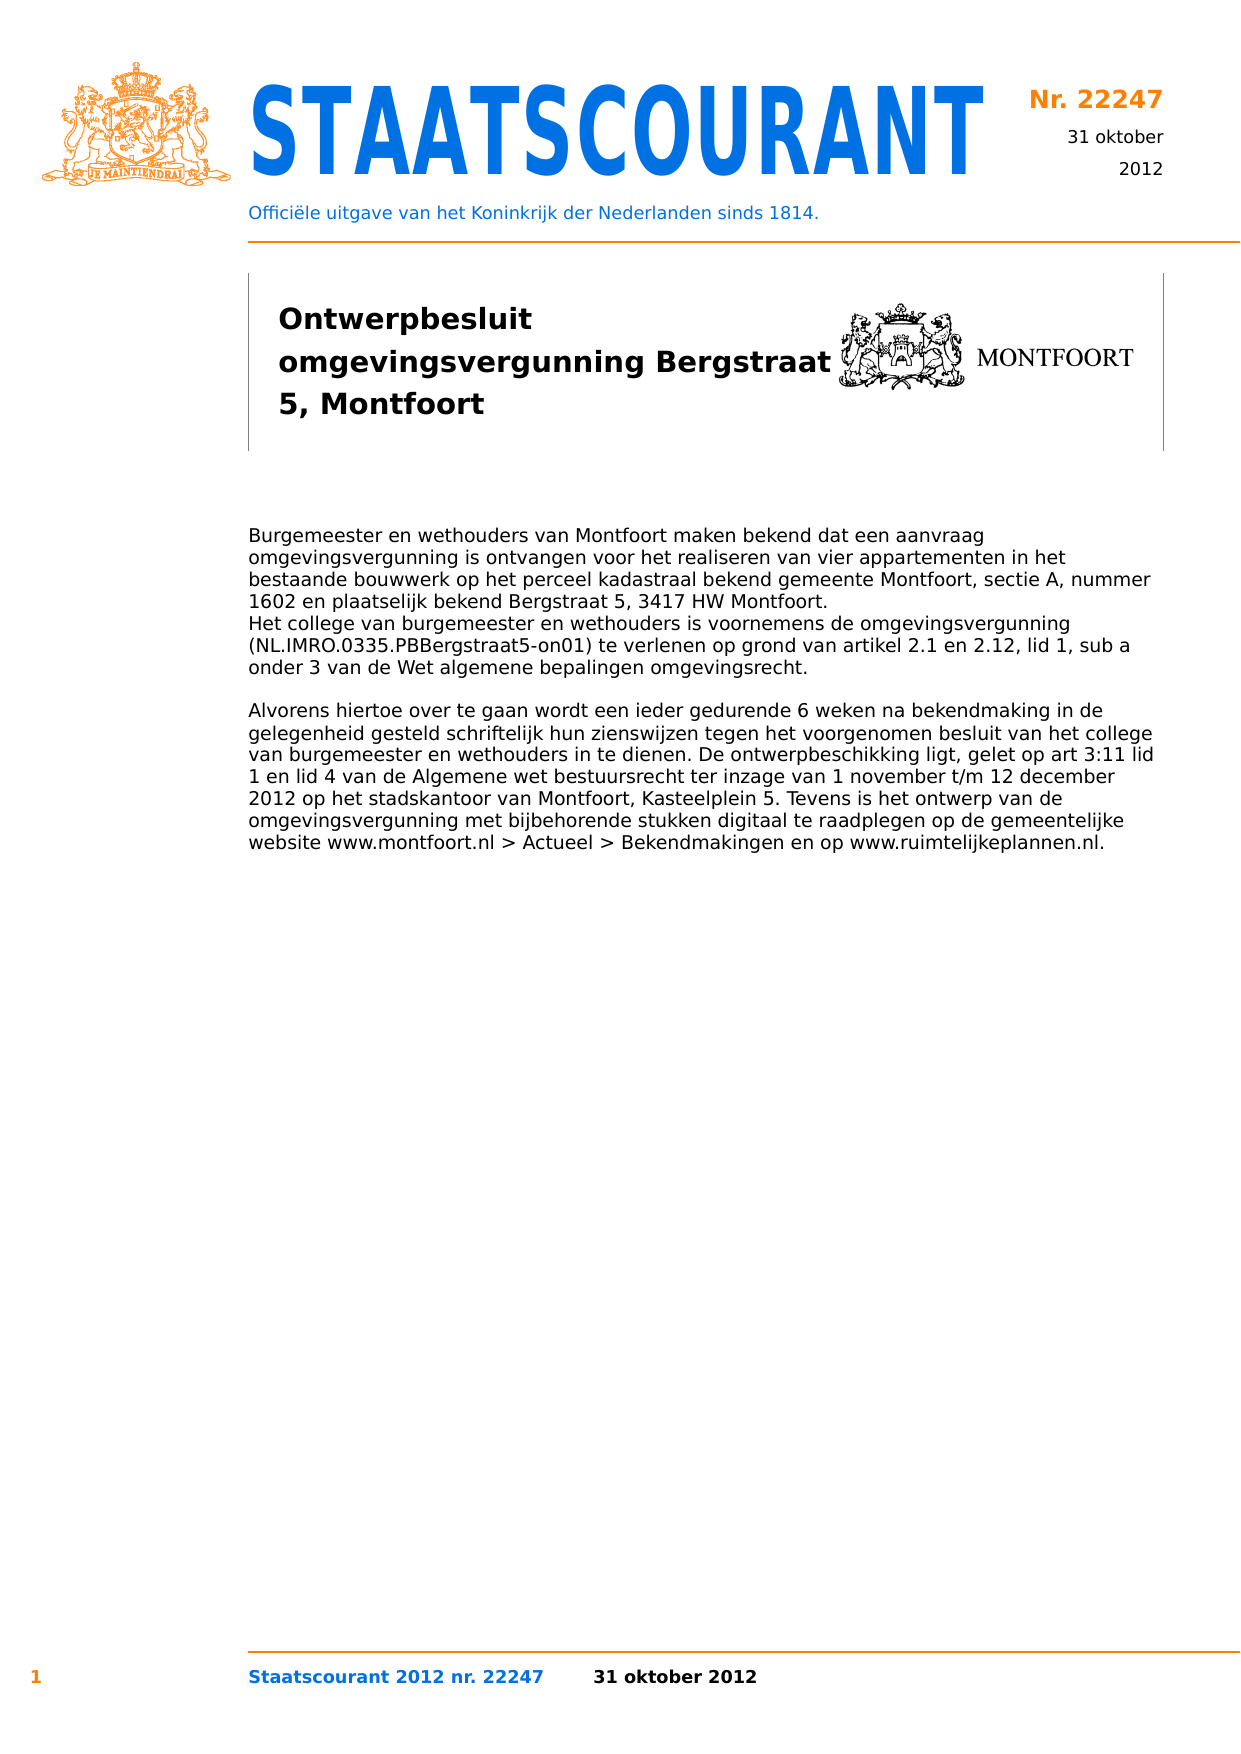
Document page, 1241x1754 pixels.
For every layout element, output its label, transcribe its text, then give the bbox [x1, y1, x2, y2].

picture [838, 302, 1134, 391]
table_header Nr. 22247 [998, 62, 1240, 121]
subtitle Ontwerpbesluit omgevingsvergunning Bergstraat 5, Montfoort [249, 273, 1163, 451]
text Het college van burgemeester en wethouders is voornemens de omgevingsvergunning (NL.IMRO.0335.PBBergstraat5-on01) te verlenen op grond van artikel 2.1 en 2.12, lid 1, sub a onder 3 van de Wet algemene bepalingen omgevingsrecht. [248, 613, 1163, 678]
picture [41, 62, 231, 186]
table_cell 31 oktober [998, 121, 1240, 153]
table_header STAATSCOURANT [248, 62, 998, 203]
table_cell Officiële uitgave van het Koninkrijk der Nederlanden sinds 1814. [248, 203, 1240, 241]
table_cell 2012 [998, 153, 1240, 203]
text Burgemeester en wethouders van Montfoort maken bekend dat een aanvraag omgevingsvergunning is ontvangen voor het realiseren van vier appartementen in het bestaande bouwwerk op het perceel kadastraal bekend gemeente Montfoort, sectie A, nummer 1602 en plaatselijk bekend Bergstraat 5, 3417 HW Montfoort. [248, 525, 1163, 613]
text Alvorens hiertoe over te gaan wordt een ieder gedurende 6 weken na bekendmaking in de gelegenheid gesteld schriftelijk hun zienswijzen tegen het voorgenomen besluit van het college van burgemeester en wethouders in te dienen. De ontwerpbeschikking ligt, gelet op art 3:11 lid 1 en lid 4 van de Algemene wet bestuursrecht ter inzage van 1 november t/m 12 december 2012 op het stadskantoor van Montfoort, Kasteelplein 5. Tevens is het ontwerp van de omgevingsvergunning met bijbehorende stukken digitaal te raadplegen op de gemeentelijke website www.montfoort.nl > Actueel > Bekendmakingen en op www.ruimtelijkeplannen.nl. [248, 700, 1163, 854]
table_header [25, 62, 248, 241]
